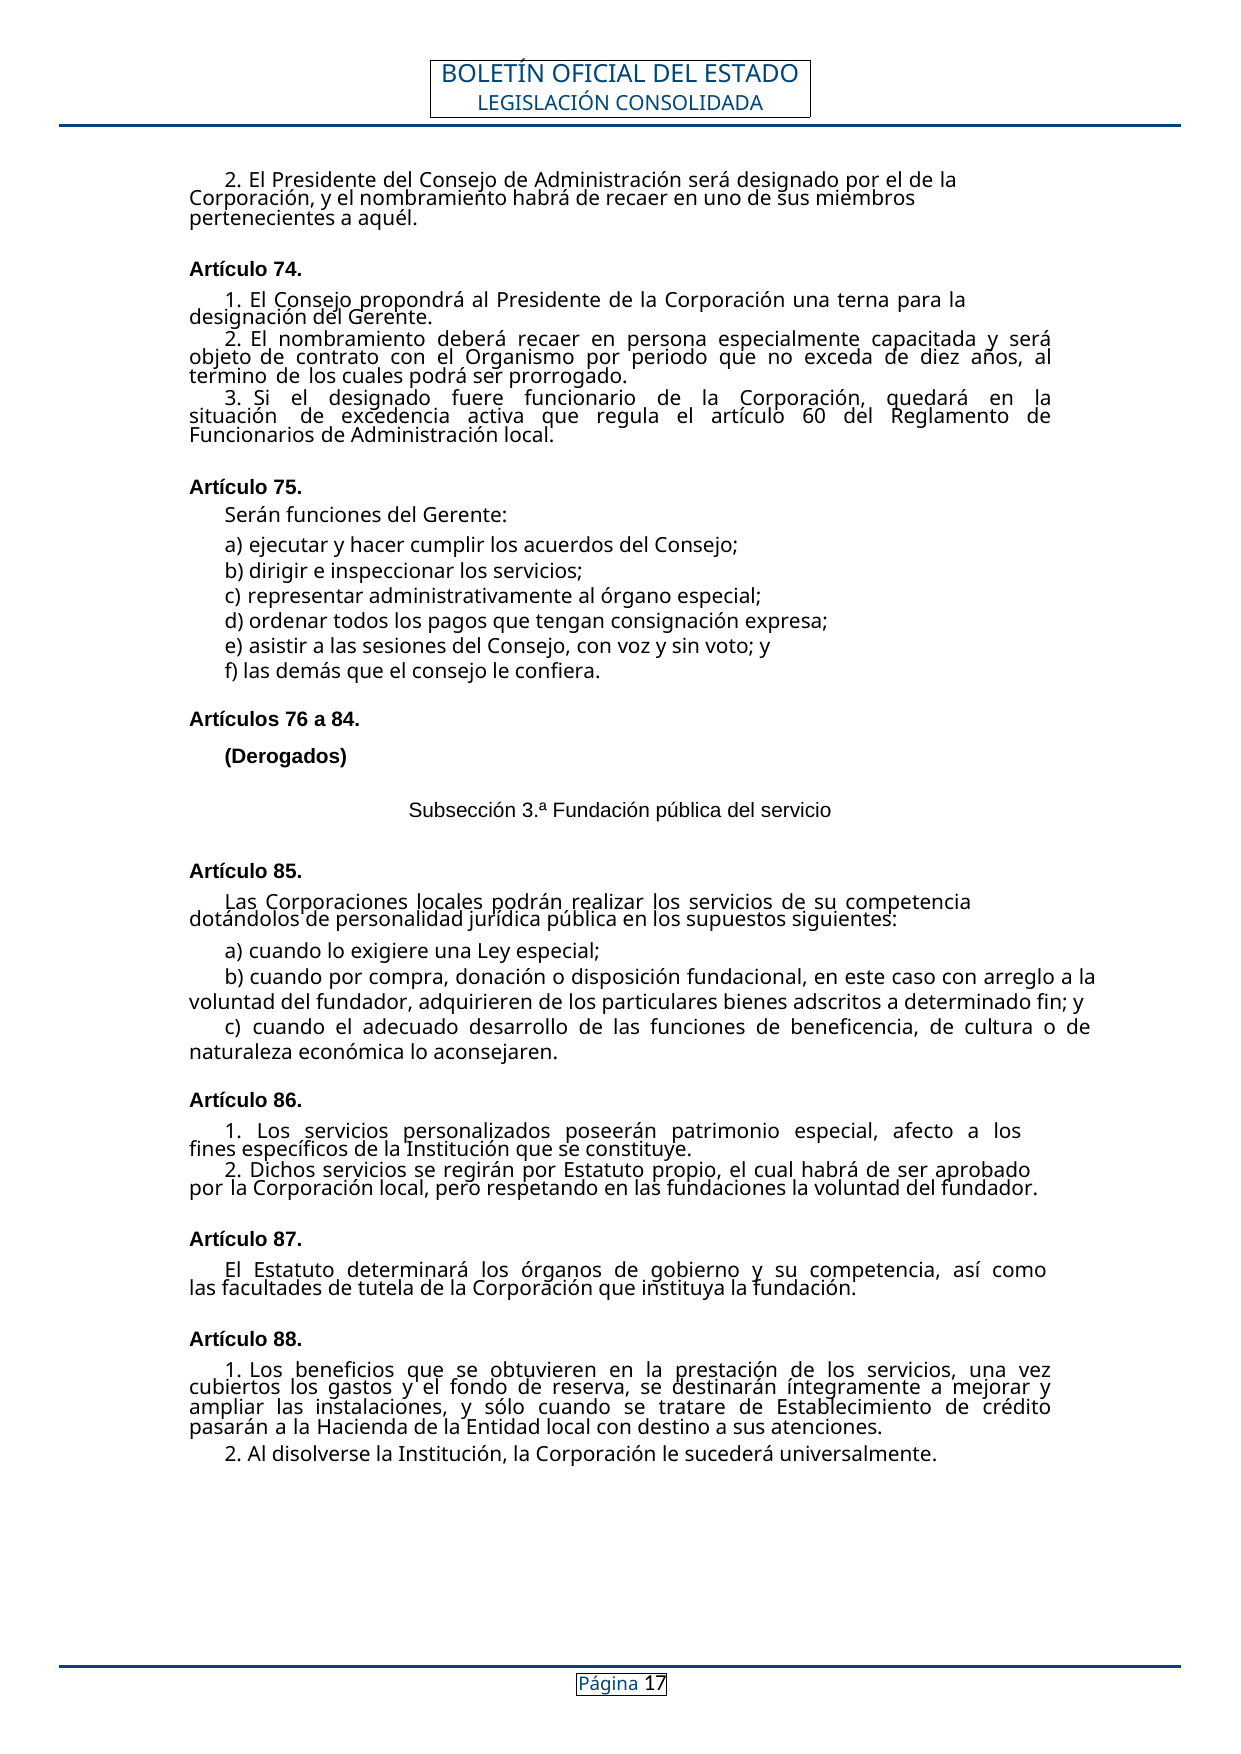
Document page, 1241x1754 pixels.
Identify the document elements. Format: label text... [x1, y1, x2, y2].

subtitle Artículos 76 a 84. (Derogados) [189, 707, 481, 768]
subtitle Artículo 75. [189, 474, 1194, 498]
text El Estatuto determinará los órganos de gobierno y su competencia, así como las facultades de tutela de la Corporación que instituya la fundación. [189, 1262, 1051, 1301]
list dirigir e inspeccionar los servicios; [224, 558, 1194, 583]
list Los servicios personalizados poseerán patrimonio especial, afecto a los fines específicos de la Institución que se constituye. [189, 1123, 1051, 1162]
list El Consejo propondrá al Presidente de la Corporación una terna para la designación del Gerente. [189, 292, 1051, 331]
text Serán funciones del Gerente: [224, 500, 1194, 528]
subtitle Artículo 74. [189, 257, 1113, 281]
list El Presidente del Consejo de Administración será designado por el de la Corporación, y el nombramiento habrá de recaer en uno de sus miembros pertenecientes a aquél. [189, 172, 1051, 231]
subtitle Artículo 85. [189, 859, 1194, 883]
text Las Corporaciones locales podrán realizar los servicios de su competencia dotándolos de personalidad jurídica pública en los supuestos siguientes: [189, 893, 1072, 933]
list las demás que el consejo le confiera. [224, 658, 1194, 683]
list El nombramiento deberá recaer en persona especialmente capacitada y será objeto de contrato con el Organismo por periodo que no exceda de diez años, al termino de los cuales podrá ser prorrogado. [189, 331, 1051, 390]
text voluntad del fundador, adquirieren de los particulares bienes adscritos a determinado fin; y [189, 989, 1194, 1014]
list cuando por compra, donación o disposición fundacional, en este caso con arreglo a la [224, 964, 1194, 989]
list ejecutar y hacer cumplir los acuerdos del Consejo; [224, 530, 1194, 558]
subtitle Artículo 86. [189, 1088, 1194, 1112]
list ordenar todos los pagos que tengan consignación expresa; [224, 608, 1194, 633]
list asistir a las sesiones del Consejo, con voz y sin voto; y [224, 633, 1194, 658]
list Si el designado fuere funcionario de la Corporación, quedará en la situación de excedencia activa que regula el artículo 60 del Reglamento de Funcionarios de Administración local. [189, 390, 1051, 449]
list Al disolverse la Institución, la Corporación le sucederá universalmente. [224, 1440, 1194, 1467]
list cuando el adecuado desarrollo de las funciones de beneficencia, de cultura o de [224, 1014, 1194, 1039]
subtitle Artículo 87. [189, 1227, 1051, 1251]
list Dichos servicios se regirán por Estatuto propio, el cual habrá de ser aprobado por la Corporación local, pero respetando en las fundaciones la voluntad del fundador. [189, 1162, 1051, 1202]
list representar administrativamente al órgano especial; [224, 583, 1194, 608]
text Subsección 3.ª Fundación pública del servicio [408, 798, 1194, 822]
subtitle Artículo 88. [189, 1327, 1194, 1351]
list Los beneficios que se obtuvieren en la prestación de los servicios, una vez cubiertos los gastos y el fondo de reserva, se destinarán íntegramente a mejorar y ampliar las instalaciones, y sólo cuando se tratare de Establecimiento de crédito pasarán a la Hacienda de la Entidad local con destino a sus atenciones. [189, 1362, 1051, 1440]
text naturaleza económica lo aconsejaren. [189, 1039, 1194, 1064]
list cuando lo exigiere una Ley especial; [224, 936, 1194, 964]
